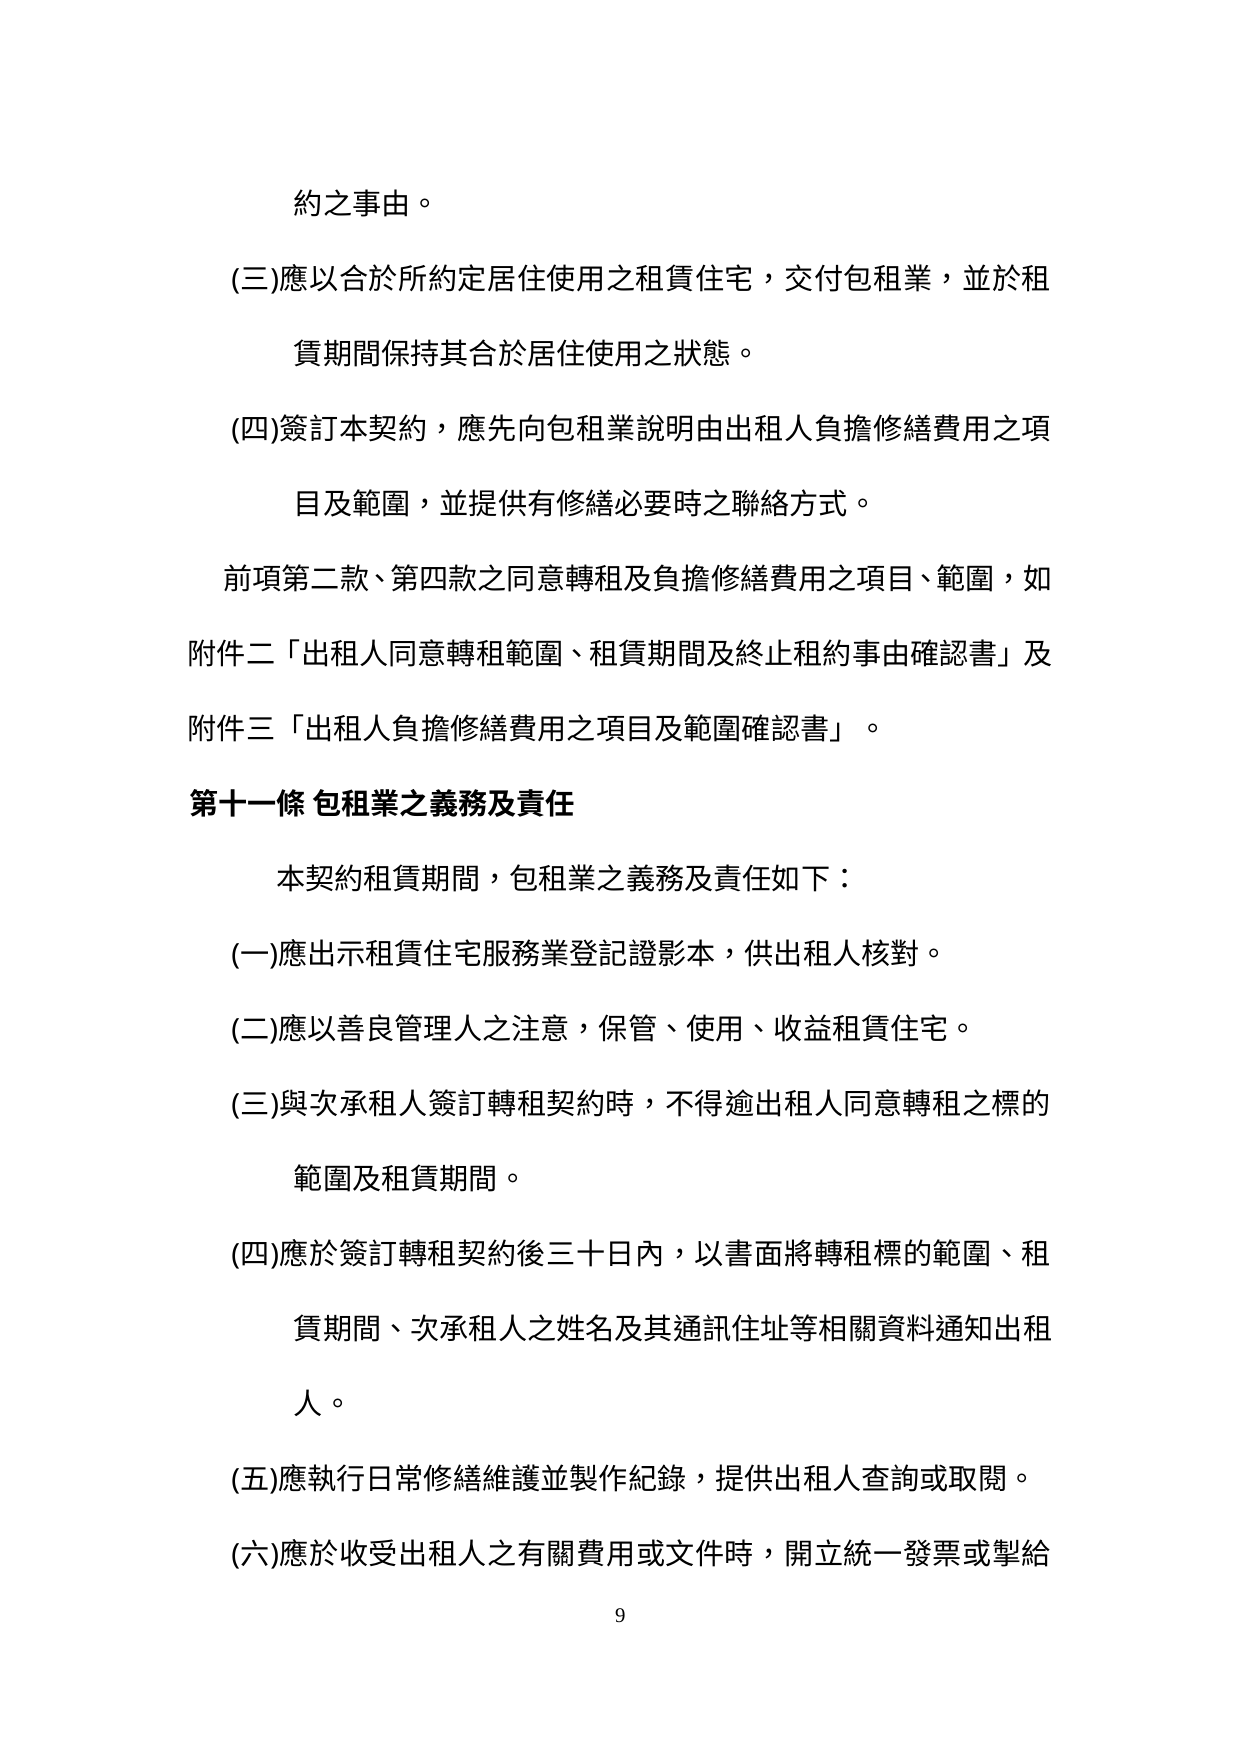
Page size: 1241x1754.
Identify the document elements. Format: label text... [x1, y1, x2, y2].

text (四)應於簽訂轉租契約後三十日內，以書面將轉租標的範圍、租賃期間、次承租人之姓名及其通訊住址等相關資料通知出租人。 [231, 1214, 1053, 1439]
text (六)應於收受出租人之有關費用或文件時，開立統一發票或掣給 [231, 1514, 1053, 1589]
text (三)應以合於所約定居住使用之租賃住宅，交付包租業，並於租賃期間保持其合於居住使用之狀態。 [231, 239, 1053, 389]
text 第十一條 包租業之義務及責任 [188, 764, 1053, 839]
text 約之事由。 [231, 164, 1053, 239]
text (四)簽訂本契約，應先向包租業說明由出租人負擔修繕費用之項目及範圍，並提供有修繕必要時之聯絡方式。 [231, 389, 1053, 539]
text 前項第二款、第四款之同意轉租及負擔修繕費用之項目、範圍，如附件二「出租人同意轉租範圍、租賃期間及終止租約事由確認書」及附件三「出租人負擔修繕費用之項目及範圍確認書」。 [170, 539, 1053, 764]
text (一)應出示租賃住宅服務業登記證影本，供出租人核對。 [231, 914, 1053, 989]
text (二)應以善良管理人之注意，保管、使用、收益租賃住宅。 [231, 989, 1053, 1064]
text (五)應執行日常修繕維護並製作紀錄，提供出租人查詢或取閱。 [231, 1439, 1053, 1514]
text 本契約租賃期間，包租業之義務及責任如下： [187, 839, 1053, 914]
text (三)與次承租人簽訂轉租契約時，不得逾出租人同意轉租之標的範圍及租賃期間。 [231, 1064, 1053, 1214]
